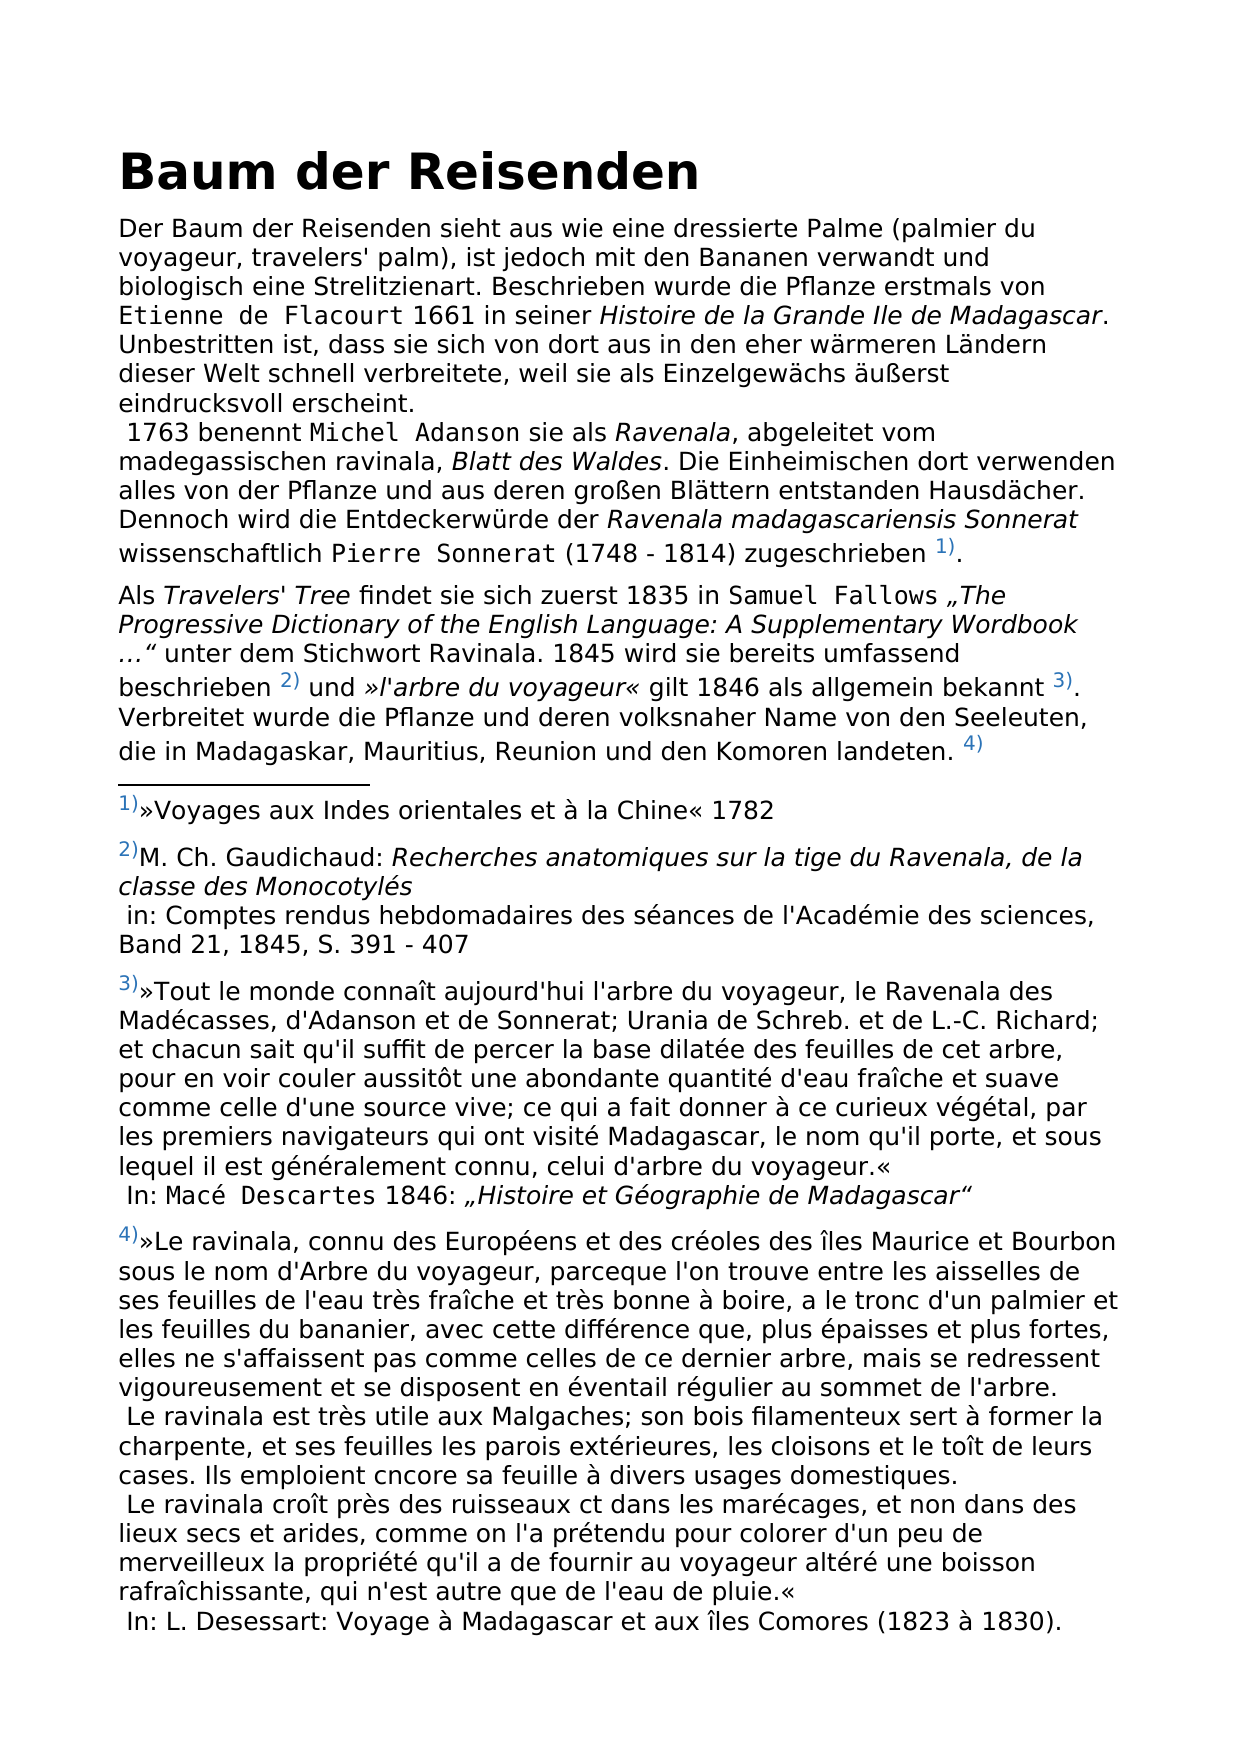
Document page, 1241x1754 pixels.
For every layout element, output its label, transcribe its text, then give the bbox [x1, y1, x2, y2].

text »Voyages aux Indes orientales et à la Chine« 1782 [118, 791, 1122, 825]
text Der Baum der Reisenden sieht aus wie eine dressierte Palme (palmier du voyageur, travelers' palm), ist jedoch mit den Bananen verwandt und biologisch eine Strelitzienart. Beschrieben wurde die Pflanze erstmals von Etienne de Flacourt 1661 in seiner Histoire de la Grande Ile de Madagascar. Unbestritten ist, dass sie sich von dort aus in den eher wärmeren Ländern dieser Welt schnell verbreitete, weil sie als Einzelgewächs äußerst eindrucksvoll erscheint. 1763 benennt Michel Adanson sie als Ravenala, abgeleitet vom madegassischen ravinala, Blatt des Waldes. Die Einheimischen dort verwenden alles von der Pflanze und aus deren großen Blättern entstanden Hausdächer. Dennoch wird die Entdeckerwürde der Ravenala madagascariensis Sonnerat wissenschaftlich Pierre Sonnerat (1748 - 1814) zugeschrieben . [118, 214, 1122, 569]
text Als Travelers' Tree findet sie sich zuerst 1835 in Samuel Fallows „The Progressive Dictionary of the English Language: A Supplementary Wordbook …“ unter dem Stichwort Ravinala. 1845 wird sie bereits umfassend beschrieben und »l'arbre du voyageur« gilt 1846 als allgemein bekannt . Verbreitet wurde die Pflanze und deren volksnaher Name von den Seeleuten, die in Madagaskar, Mauritius, Reunion und den Komoren landeten. [118, 581, 1122, 766]
text »Le ravinala, connu des Européens et des créoles des îles Maurice et Bourbon sous le nom d'Arbre du voyageur, parceque l'on trouve entre les aisselles de ses feuilles de l'eau très fraîche et très bonne à boire, a le tronc d'un palmier et les feuilles du bananier, avec cette différence que, plus épaisses et plus fortes, elles ne s'affaissent pas comme celles de ce dernier arbre, mais se redressent vigoureusement et se disposent en éventail régulier au sommet de l'arbre. Le ravinala est très utile aux Malgaches; son bois filamenteux sert à former la charpente, et ses feuilles les parois extérieures, les cloisons et le toît de leurs cases. Ils emploient cncore sa feuille à divers usages domestiques. Le ravinala croît près des ruisseaux ct dans les marécages, et non dans des lieux secs et arides, comme on l'a prétendu pour colorer d'un peu de merveilleux la propriété qu'il a de fournir au voyageur altéré une boisson rafraîchissante, qui n'est autre que de l'eau de pluie.« In: L. Desessart: Voyage à Madagascar et aux îles Comores (1823 à 1830). [118, 1223, 1122, 1636]
subtitle Baum der Reisenden [118, 143, 1122, 201]
text »Tout le monde connaît aujourd'hui l'arbre du voyageur, le Ravenala des Madécasses, d'Adanson et de Sonnerat; Urania de Schreb. et de L.-C. Richard; et chacun sait qu'il suffit de percer la base dilatée des feuilles de cet arbre, pour en voir couler aussitôt une abondante quantité d'eau fraîche et suave comme celle d'une source vive; ce qui a fait donner à ce curieux végétal, par les premiers navigateurs qui ont visité Madagascar, le nom qu'il porte, et sous lequel il est généralement connu, celui d'arbre du voyageur.« In: Macé Descartes 1846: „Histoire et Géographie de Madagascar“ [118, 972, 1122, 1210]
text M. Ch. Gaudichaud: Recherches anatomiques sur la tige du Ravenala, de la classe des Monocotylés in: Comptes rendus hebdomadaires des séances de l'Académie des sciences, Band 21, 1845, S. 391 - 407 [118, 838, 1122, 959]
